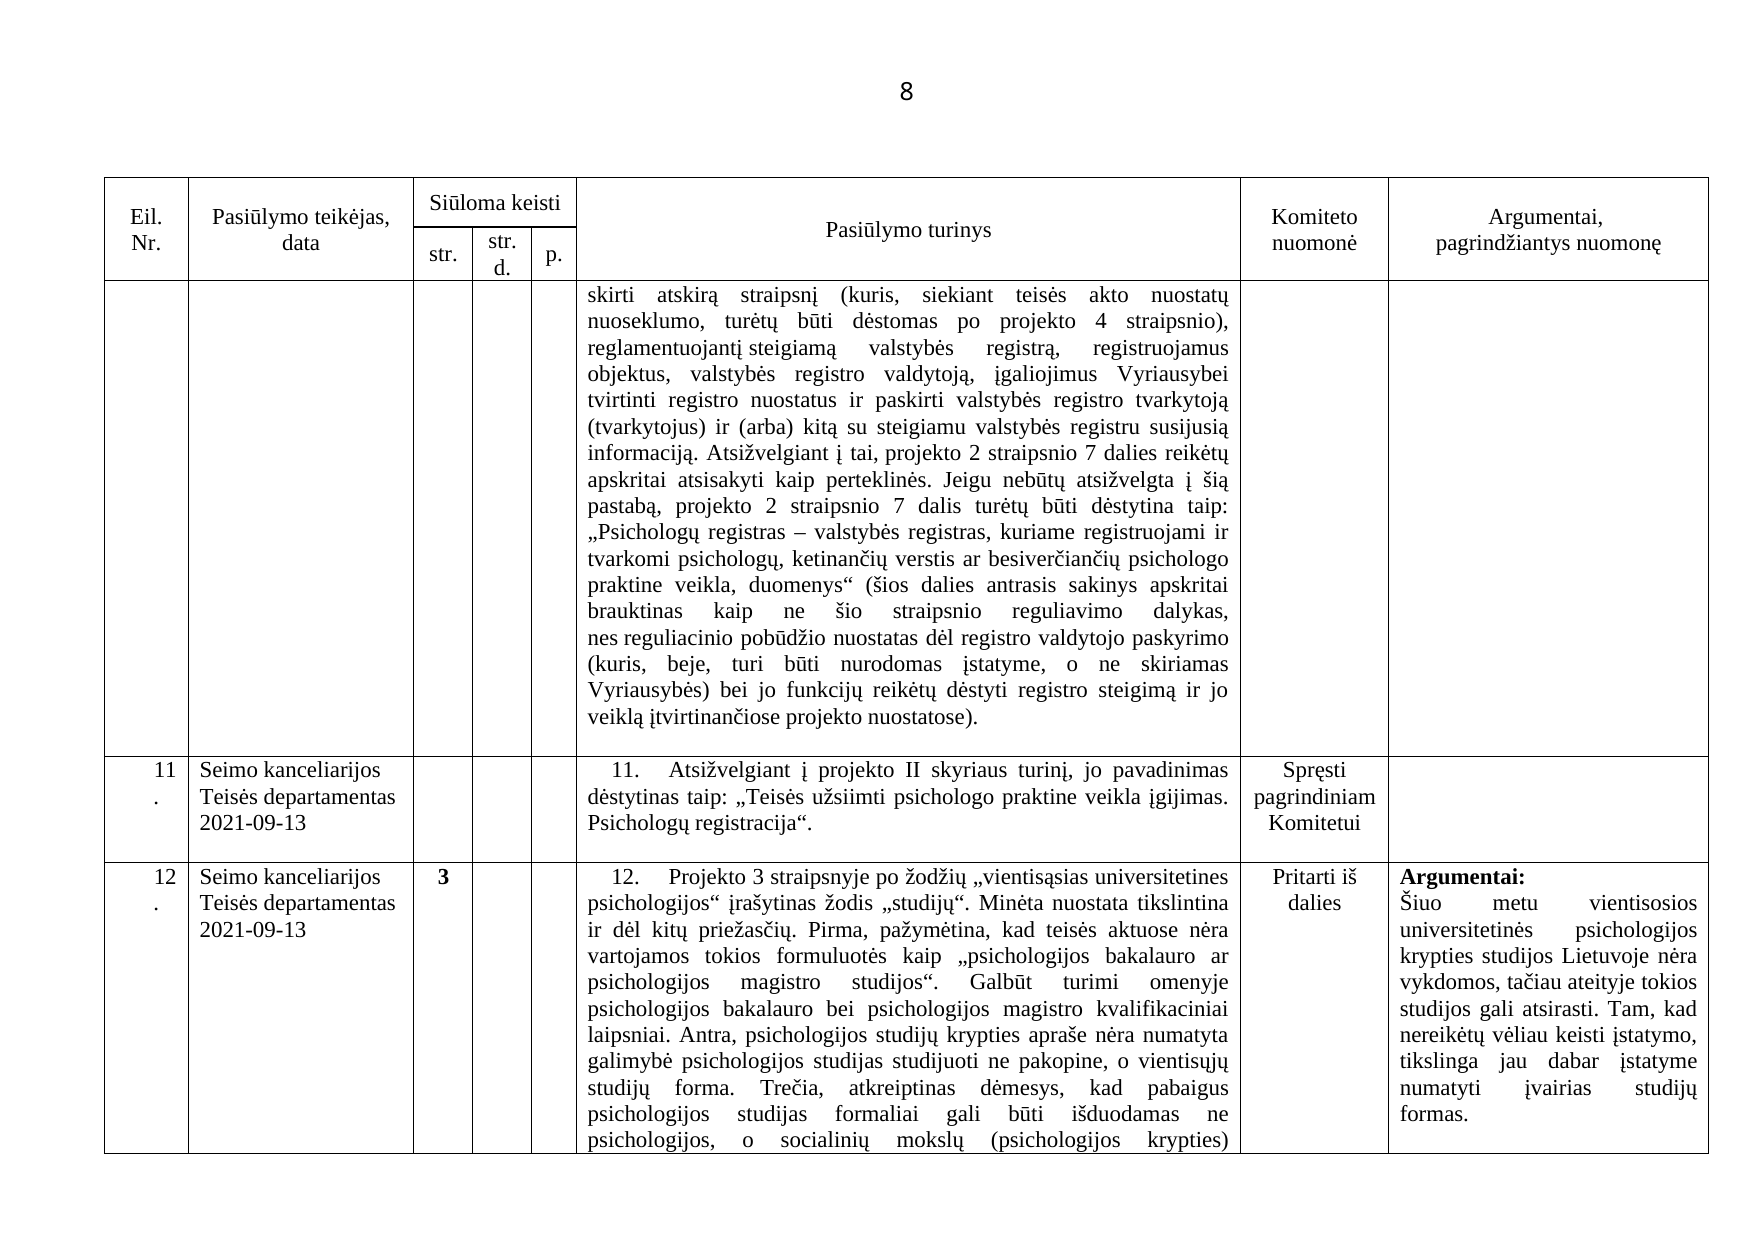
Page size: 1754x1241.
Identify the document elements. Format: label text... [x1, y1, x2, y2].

table_cell Seimo kanceliarijos Teisės departamentas 2021-09-13 [189, 757, 413, 862]
table_cell 11. Atsižvelgiant į projekto II skyriaus turinį, jo pavadinimas dėstytinas taip: „Teisės užsiimti psichologo praktine veikla įgijimas. Psichologų registracija“. [577, 757, 1240, 862]
table_cell [473, 757, 531, 862]
table_cell p. [532, 228, 576, 280]
table_cell [105, 281, 188, 756]
table_header Pasiūlymo turinys [577, 178, 1240, 280]
table_cell [105, 757, 188, 862]
table_header Pasiūlymo teikėjas, data [189, 178, 413, 280]
table_cell Argumentai: Šiuo metu vientisosios universitetinės psichologijos krypties studijos Lietuvoje nėra vykdomos, tačiau ateityje tokios studijos gali atsirasti. Tam, kad nereikėtų vėliau keisti įstatymo, tikslinga jau dabar įstatyme numatyti įvairias studijų formas. [1389, 863, 1708, 1153]
table_header Argumentai, pagrindžiantys nuomonę [1389, 178, 1708, 280]
table_cell [473, 281, 531, 756]
table_cell [1389, 281, 1708, 756]
table_header Siūloma keisti [414, 178, 576, 226]
table_cell [532, 281, 576, 756]
table_cell str. [414, 228, 472, 280]
table_cell [1241, 281, 1388, 756]
table_cell 12. Projekto 3 straipsnyje po žodžių „vientisąsias universitetines psichologijos“ įrašytinas žodis „studijų“. Minėta nuostata tikslintina ir dėl kitų priežasčių. Pirma, pažymėtina, kad teisės aktuose nėra vartojamos tokios formuluotės kaip „psichologijos bakalauro ar psichologijos magistro studijos“. Galbūt turimi omenyje psichologijos bakalauro bei psichologijos magistro kvalifikaciniai laipsniai. Antra, psichologijos studijų krypties apraše nėra numatyta galimybė psichologijos studijas studijuoti ne pakopine, o vientisųjų studijų forma. Trečia, atkreiptinas dėmesys, kad pabaigus psichologijos studijas formaliai gali būti išduodamas ne psichologijos, o socialinių mokslų (psichologijos krypties) [577, 863, 1240, 1153]
table_cell [414, 281, 472, 756]
table_cell [189, 281, 413, 756]
table_header Eil. Nr. [105, 178, 188, 280]
table_cell [1389, 757, 1708, 862]
table_cell 3 [414, 863, 472, 1153]
table_cell Seimo kanceliarijos Teisės departamentas 2021-09-13 [189, 863, 413, 1153]
table_cell [532, 757, 576, 862]
table_cell str. d. [473, 228, 531, 280]
table_cell Pritarti iš dalies [1241, 863, 1388, 1153]
table_cell Spręsti pagrindiniam Komitetui [1241, 757, 1388, 862]
table_cell skirti atskirą straipsnį (kuris, siekiant teisės akto nuostatų nuoseklumo, turėtų būti dėstomas po projekto 4 straipsnio), reglamentuojantį steigiamą valstybės registrą, registruojamus objektus, valstybės registro valdytoją, įgaliojimus Vyriausybei tvirtinti registro nuostatus ir paskirti valstybės registro tvarkytoją (tvarkytojus) ir (arba) kitą su steigiamu valstybės registru susijusią informaciją. Atsižvelgiant į tai, projekto 2 straipsnio 7 dalies reikėtų apskritai atsisakyti kaip perteklinės. Jeigu nebūtų atsižvelgta į šią pastabą, projekto 2 straipsnio 7 dalis turėtų būti dėstytina taip: „Psichologų registras – valstybės registras, kuriame registruojami ir tvarkomi psichologų, ketinančių verstis ar besiverčiančių psichologo praktine veikla, duomenys“ (šios dalies antrasis sakinys apskritai brauktinas kaip ne šio straipsnio reguliavimo dalykas, nes reguliacinio pobūdžio nuostatas dėl registro valdytojo paskyrimo (kuris, beje, turi būti nurodomas įstatyme, o ne skiriamas Vyriausybės) bei jo funkcijų reikėtų dėstyti registro steigimą ir jo veiklą įtvirtinančiose projekto nuostatose). [577, 281, 1240, 756]
table_cell [105, 863, 188, 1153]
table_cell [473, 863, 531, 1153]
table_cell [414, 757, 472, 862]
table_cell [532, 863, 576, 1153]
table_header Komiteto nuomonė [1241, 178, 1388, 280]
